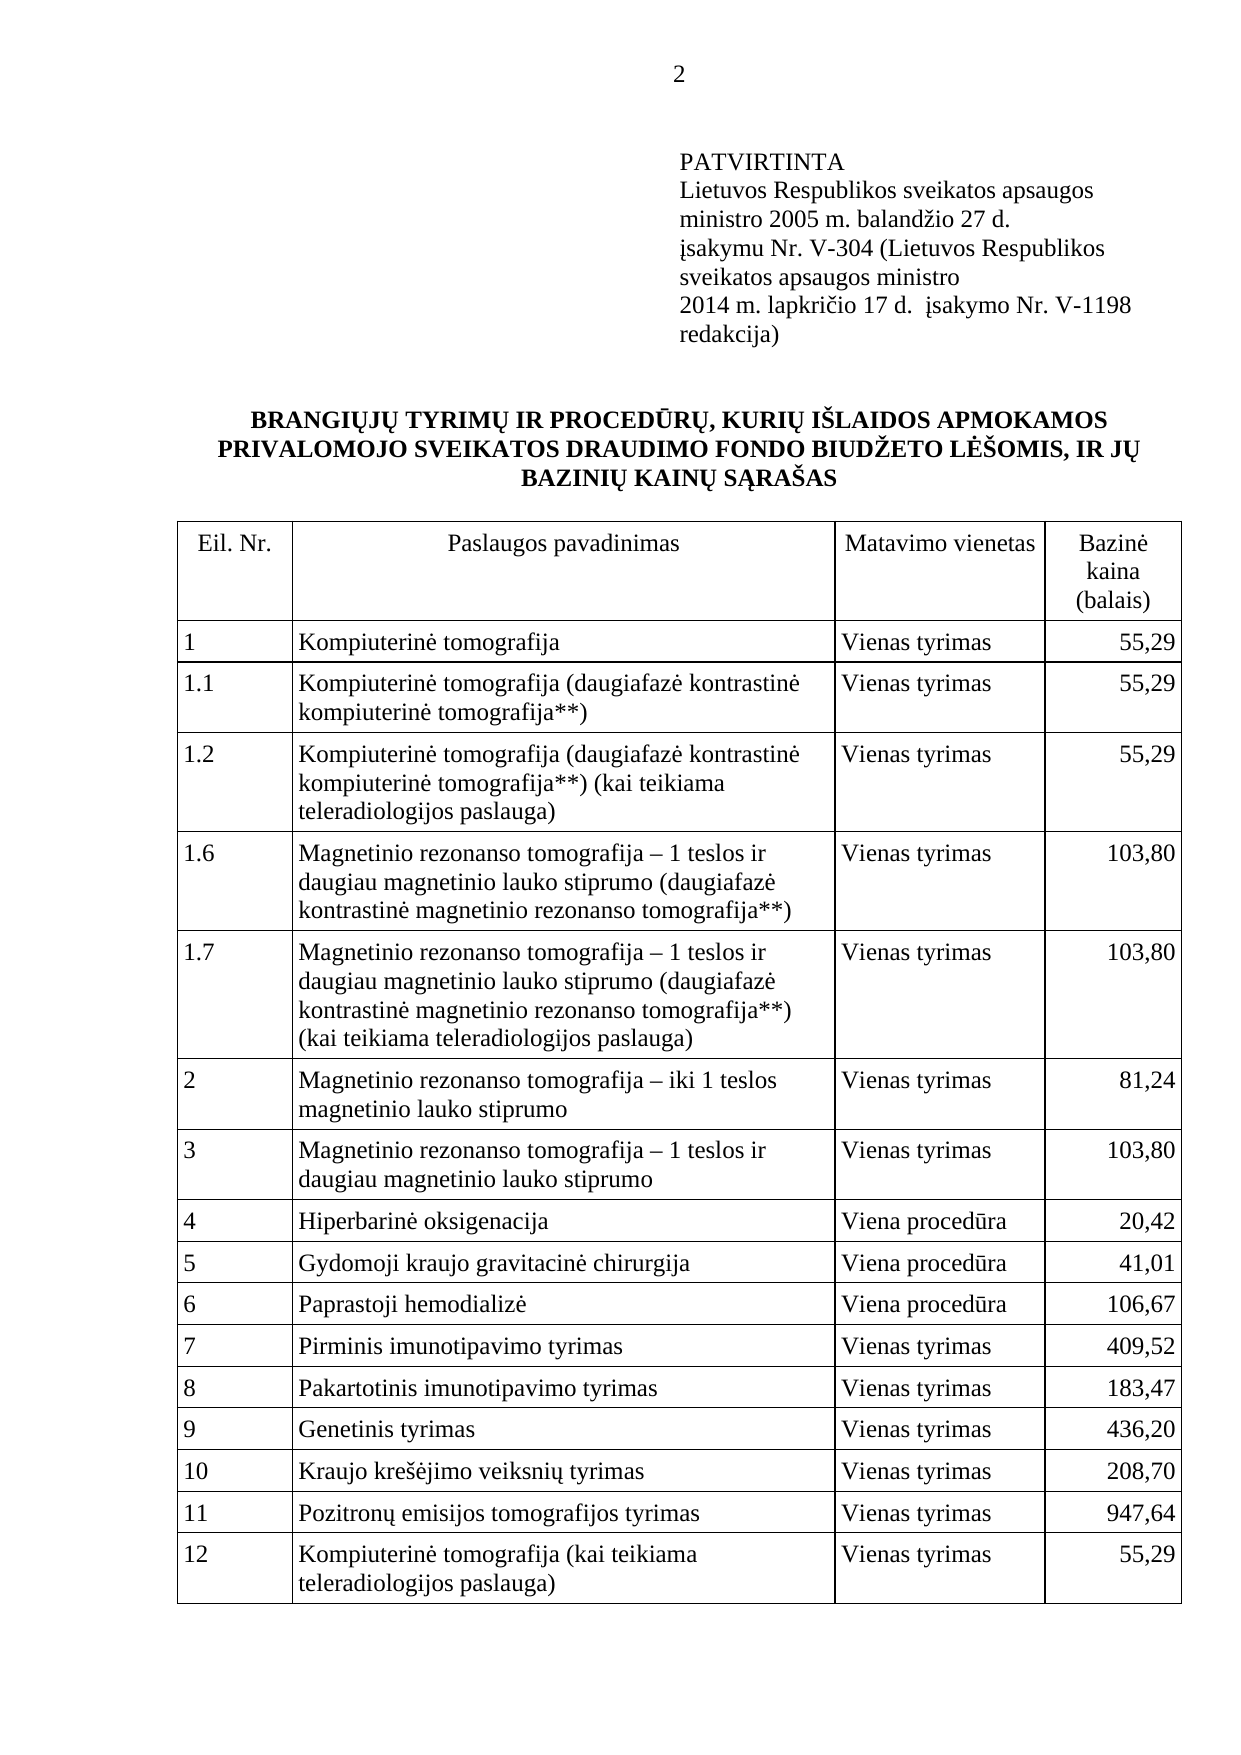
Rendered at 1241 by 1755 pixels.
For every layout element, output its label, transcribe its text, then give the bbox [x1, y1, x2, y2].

table_cell 55,29 [1046, 1533, 1181, 1603]
table_cell 103,80 [1046, 1130, 1181, 1199]
table_cell 12 [178, 1533, 292, 1603]
table_cell 103,80 [1046, 931, 1181, 1058]
table_cell 436,20 [1046, 1408, 1181, 1449]
table_header Paslaugos pavadinimas [293, 522, 834, 620]
table_cell Genetinis tyrimas [293, 1408, 834, 1449]
table_cell 11 [178, 1492, 292, 1532]
table_cell 20,42 [1046, 1200, 1181, 1241]
table_header Matavimo vienetas [836, 522, 1044, 620]
table_cell Vienas tyrimas [836, 1059, 1044, 1128]
table_cell Magnetinio rezonanso tomografija – 1 teslos ir daugiau magnetinio lauko stiprumo (daugiafazė kontrastinė magnetinio rezonanso tomografija**) (kai teikiama teleradiologijos paslauga) [293, 931, 834, 1058]
table_cell Pozitronų emisijos tomografijos tyrimas [293, 1492, 834, 1532]
table_cell 81,24 [1046, 1059, 1181, 1128]
table_cell 208,70 [1046, 1450, 1181, 1491]
table_cell 6 [178, 1283, 292, 1324]
table_header Eil. Nr. [178, 522, 292, 620]
table_cell Paprastoji hemodializė [293, 1283, 834, 1324]
table_cell Vienas tyrimas [836, 1492, 1044, 1532]
text 2014 m. lapkričio 17 d. įsakymo Nr. V-1198 redakcija) [679, 291, 1181, 348]
table_cell 3 [178, 1130, 292, 1199]
table_header Bazinė kaina (balais) [1046, 522, 1181, 620]
table_cell 1.6 [178, 832, 292, 930]
table_cell 41,01 [1046, 1242, 1181, 1282]
text įsakymu Nr. V-304 (Lietuvos Respublikos sveikatos apsaugos ministro [679, 233, 1181, 291]
table_cell Vienas tyrimas [836, 1325, 1044, 1366]
table_cell Vienas tyrimas [836, 663, 1044, 732]
table_cell Vienas tyrimas [836, 1408, 1044, 1449]
table_cell 10 [178, 1450, 292, 1491]
table_cell Kraujo krešėjimo veiksnių tyrimas [293, 1450, 834, 1491]
table_cell 55,29 [1046, 621, 1181, 661]
table_cell 8 [178, 1367, 292, 1407]
table_cell 106,67 [1046, 1283, 1181, 1324]
table_cell 9 [178, 1408, 292, 1449]
table_cell 4 [178, 1200, 292, 1241]
table_cell 103,80 [1046, 832, 1181, 930]
table_cell Vienas tyrimas [836, 931, 1044, 1058]
table_cell Gydomoji kraujo gravitacinė chirurgija [293, 1242, 834, 1282]
table_cell Hiperbarinė oksigenacija [293, 1200, 834, 1241]
table_cell Vienas tyrimas [836, 621, 1044, 661]
table_cell 1.7 [178, 931, 292, 1058]
table_cell Vienas tyrimas [836, 1130, 1044, 1199]
table_cell 7 [178, 1325, 292, 1366]
table_cell 1.1 [178, 663, 292, 732]
table_cell Viena procedūra [836, 1242, 1044, 1282]
table_cell Vienas tyrimas [836, 1367, 1044, 1407]
table_cell 55,29 [1046, 733, 1181, 831]
table_cell Magnetinio rezonanso tomografija – 1 teslos ir daugiau magnetinio lauko stiprumo (daugiafazė kontrastinė magnetinio rezonanso tomografija**) [293, 832, 834, 930]
table_cell 183,47 [1046, 1367, 1181, 1407]
text BRANGIŲJŲ TYRIMŲ IR PROCEDŪRŲ, KURIŲ IŠLAIDOS APMOKAMOS PRIVALOMOJO SVEIKATOS DRAUDIMO FONDO BIUDŽETO LĖŠOMIS, IR JŲ BAZINIŲ KAINŲ SĄRAŠAS [177, 406, 1181, 492]
table_cell Viena procedūra [836, 1283, 1044, 1324]
table_cell Kompiuterinė tomografija (kai teikiama teleradiologijos paslauga) [293, 1533, 834, 1603]
table_cell Pakartotinis imunotipavimo tyrimas [293, 1367, 834, 1407]
text PATVIRTINTA [679, 147, 1181, 176]
table_cell Vienas tyrimas [836, 1533, 1044, 1603]
table_cell 1.2 [178, 733, 292, 831]
text Lietuvos Respublikos sveikatos apsaugos ministro 2005 m. balandžio 27 d. [679, 176, 1181, 233]
table_cell Kompiuterinė tomografija [293, 621, 834, 661]
table_cell 5 [178, 1242, 292, 1282]
table_cell Viena procedūra [836, 1200, 1044, 1241]
table_cell Magnetinio rezonanso tomografija – 1 teslos ir daugiau magnetinio lauko stiprumo [293, 1130, 834, 1199]
table_cell Pirminis imunotipavimo tyrimas [293, 1325, 834, 1366]
table_cell 55,29 [1046, 663, 1181, 732]
table_cell 947,64 [1046, 1492, 1181, 1532]
table_cell Kompiuterinė tomografija (daugiafazė kontrastinė kompiuterinė tomografija**) (kai teikiama teleradiologijos paslauga) [293, 733, 834, 831]
table_cell Vienas tyrimas [836, 1450, 1044, 1491]
table_cell 2 [178, 1059, 292, 1128]
table_cell 1 [178, 621, 292, 661]
table_cell 409,52 [1046, 1325, 1181, 1366]
table_cell Magnetinio rezonanso tomografija – iki 1 teslos magnetinio lauko stiprumo [293, 1059, 834, 1128]
table_cell Kompiuterinė tomografija (daugiafazė kontrastinė kompiuterinė tomografija**) [293, 663, 834, 732]
table_cell Vienas tyrimas [836, 733, 1044, 831]
table_cell Vienas tyrimas [836, 832, 1044, 930]
